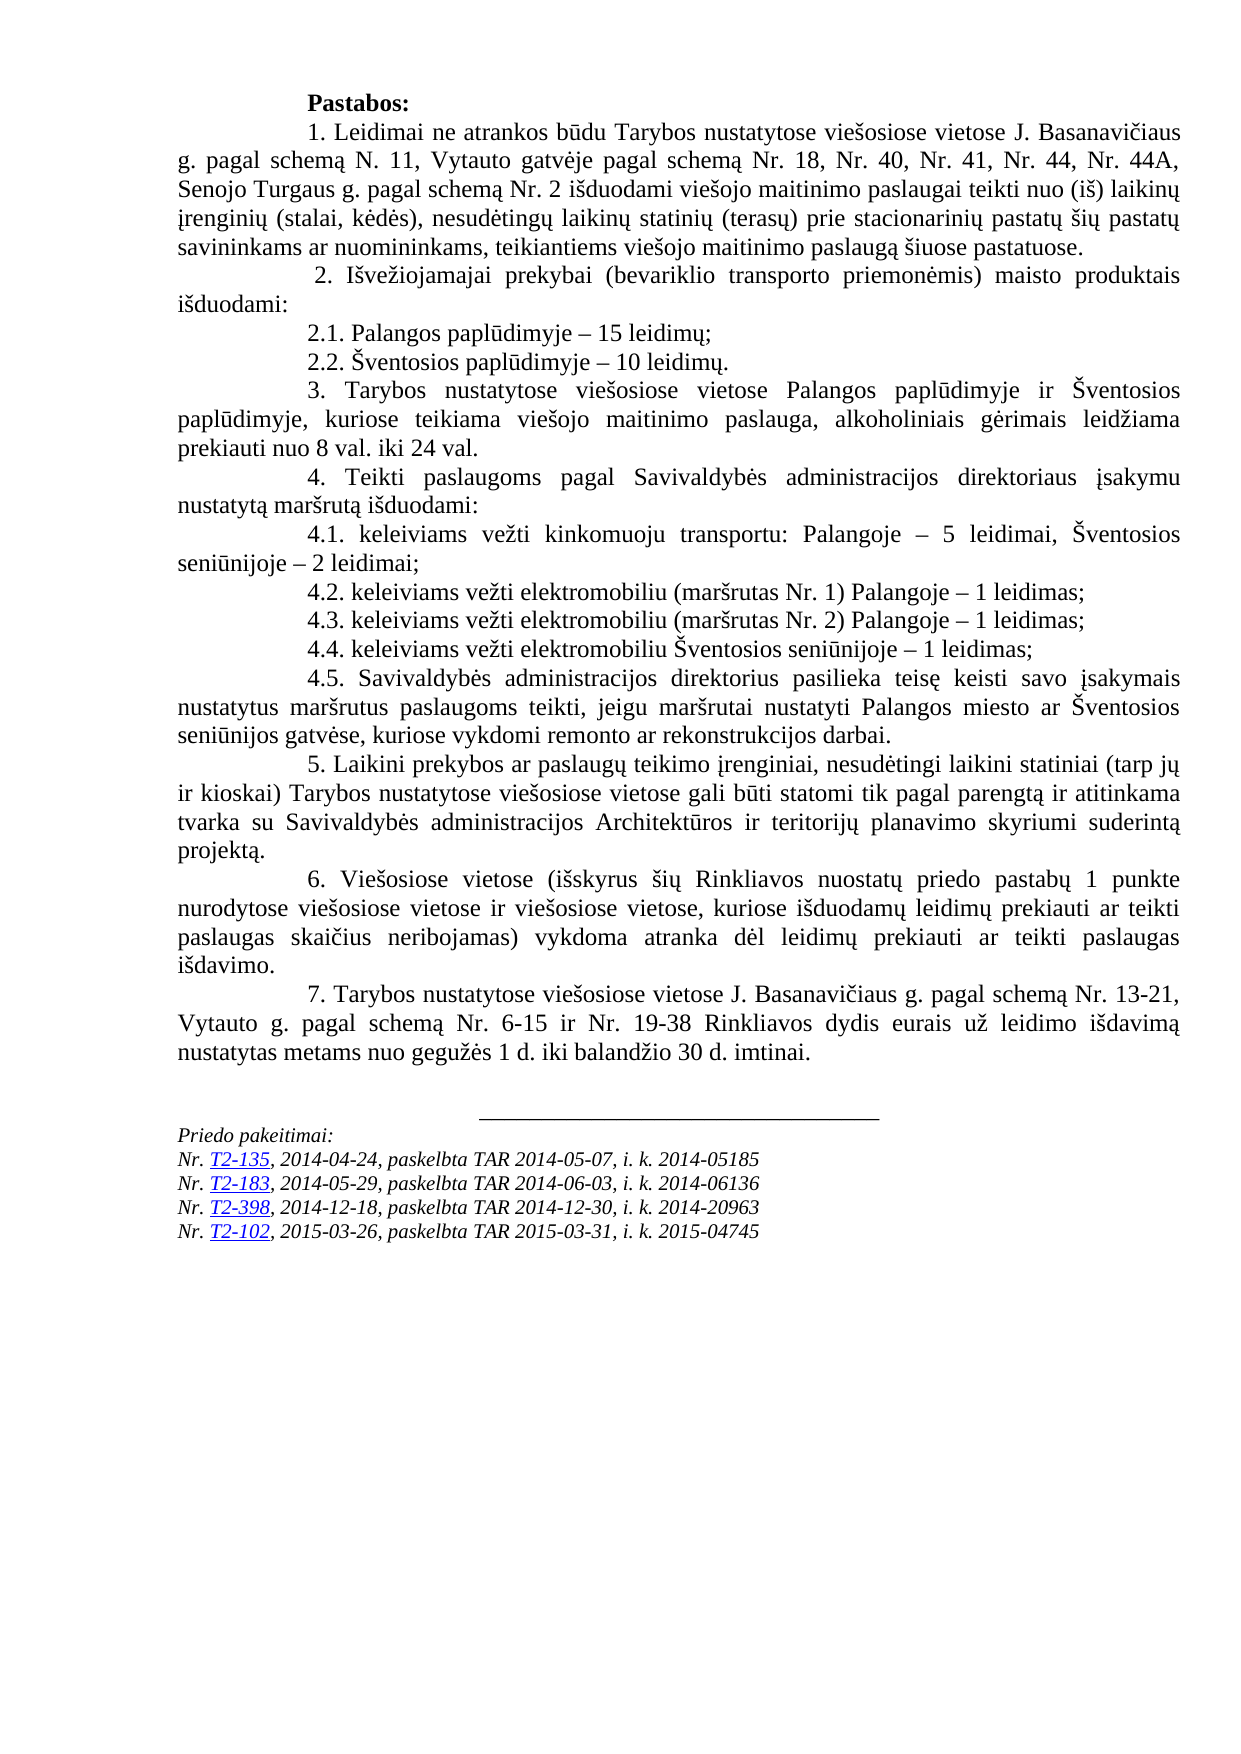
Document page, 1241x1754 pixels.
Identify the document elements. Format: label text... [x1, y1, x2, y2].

text 6. Viešosiose vietose (išskyrus šių Rinkliavos nuostatų priedo pastabų 1 punkte nurodytose viešosiose vietose ir viešosiose vietose, kuriose išduodamų leidimų prekiauti ar teikti paslaugas skaičius neribojamas) vykdoma atranka dėl leidimų prekiauti ar teikti paslaugas išdavimo. [177, 864, 1181, 979]
text 4.1. keleiviams vežti kinkomuoju transportu: Palangoje – 5 leidimai, Šventosios seniūnijoje – 2 leidimai; [177, 519, 1181, 577]
text Pastabos: [177, 88, 1181, 117]
text 4. Teikti paslaugoms pagal Savivaldybės administracijos direktoriaus įsakymu nustatytą maršrutą išduodami: [177, 462, 1181, 519]
text Nr. T2-398, 2014-12-18, paskelbta TAR 2014-12-30, i. k. 2014-20963 [177, 1195, 1181, 1219]
text Priedo pakeitimai: [177, 1123, 1181, 1147]
text 2.2. Šventosios paplūdimyje – 10 leidimų. [177, 347, 1181, 375]
text ________________________________ [177, 1094, 1181, 1123]
text 4.2. keleiviams vežti elektromobiliu (maršrutas Nr. 1) Palangoje – 1 leidimas; [177, 577, 1181, 605]
text 2.1. Palangos paplūdimyje – 15 leidimų; [177, 318, 1181, 347]
text 3. Tarybos nustatytose viešosiose vietose Palangos paplūdimyje ir Šventosios paplūdimyje, kuriose teikiama viešojo maitinimo paslauga, alkoholiniais gėrimais leidžiama prekiauti nuo 8 val. iki 24 val. [177, 375, 1181, 462]
text Nr. T2-135, 2014-04-24, paskelbta TAR 2014-05-07, i. k. 2014-05185 [177, 1147, 1181, 1171]
text 2. Išvežiojamajai prekybai (bevariklio transporto priemonėmis) maisto produktais išduodami: [177, 260, 1181, 318]
text Nr. T2-183, 2014-05-29, paskelbta TAR 2014-06-03, i. k. 2014-06136 [177, 1171, 1181, 1195]
text 4.3. keleiviams vežti elektromobiliu (maršrutas Nr. 2) Palangoje – 1 leidimas; [177, 605, 1181, 634]
text 4.5. Savivaldybės administracijos direktorius pasilieka teisę keisti savo įsakymais nustatytus maršrutus paslaugoms teikti, jeigu maršrutai nustatyti Palangos miesto ar Šventosios seniūnijos gatvėse, kuriose vykdomi remonto ar rekonstrukcijos darbai. [177, 663, 1181, 749]
text Nr. T2-102, 2015-03-26, paskelbta TAR 2015-03-31, i. k. 2015-04745 [177, 1219, 1181, 1243]
text 4.4. keleiviams vežti elektromobiliu Šventosios seniūnijoje – 1 leidimas; [177, 634, 1181, 663]
text 5. Laikini prekybos ar paslaugų teikimo įrenginiai, nesudėtingi laikini statiniai (tarp jų ir kioskai) Tarybos nustatytose viešosiose vietose gali būti statomi tik pagal parengtą ir atitinkama tvarka su Savivaldybės administracijos Architektūros ir teritorijų planavimo skyriumi suderintą projektą. [177, 749, 1181, 864]
text 1. Leidimai ne atrankos būdu Tarybos nustatytose viešosiose vietose J. Basanavičiaus g. pagal schemą N. 11, Vytauto gatvėje pagal schemą Nr. 18, Nr. 40, Nr. 41, Nr. 44, Nr. 44A, Senojo Turgaus g. pagal schemą Nr. 2 išduodami viešojo maitinimo paslaugai teikti nuo (iš) laikinų įrenginių (stalai, kėdės), nesudėtingų laikinų statinių (terasų) prie stacionarinių pastatų šių pastatų savininkams ar nuomininkams, teikiantiems viešojo maitinimo paslaugą šiuose pastatuose. [177, 117, 1181, 260]
text 7. Tarybos nustatytose viešosiose vietose J. Basanavičiaus g. pagal schemą Nr. 13-21, Vytauto g. pagal schemą Nr. 6-15 ir Nr. 19-38 Rinkliavos dydis eurais už leidimo išdavimą nustatytas metams nuo gegužės 1 d. iki balandžio 30 d. imtinai. [177, 979, 1181, 1065]
